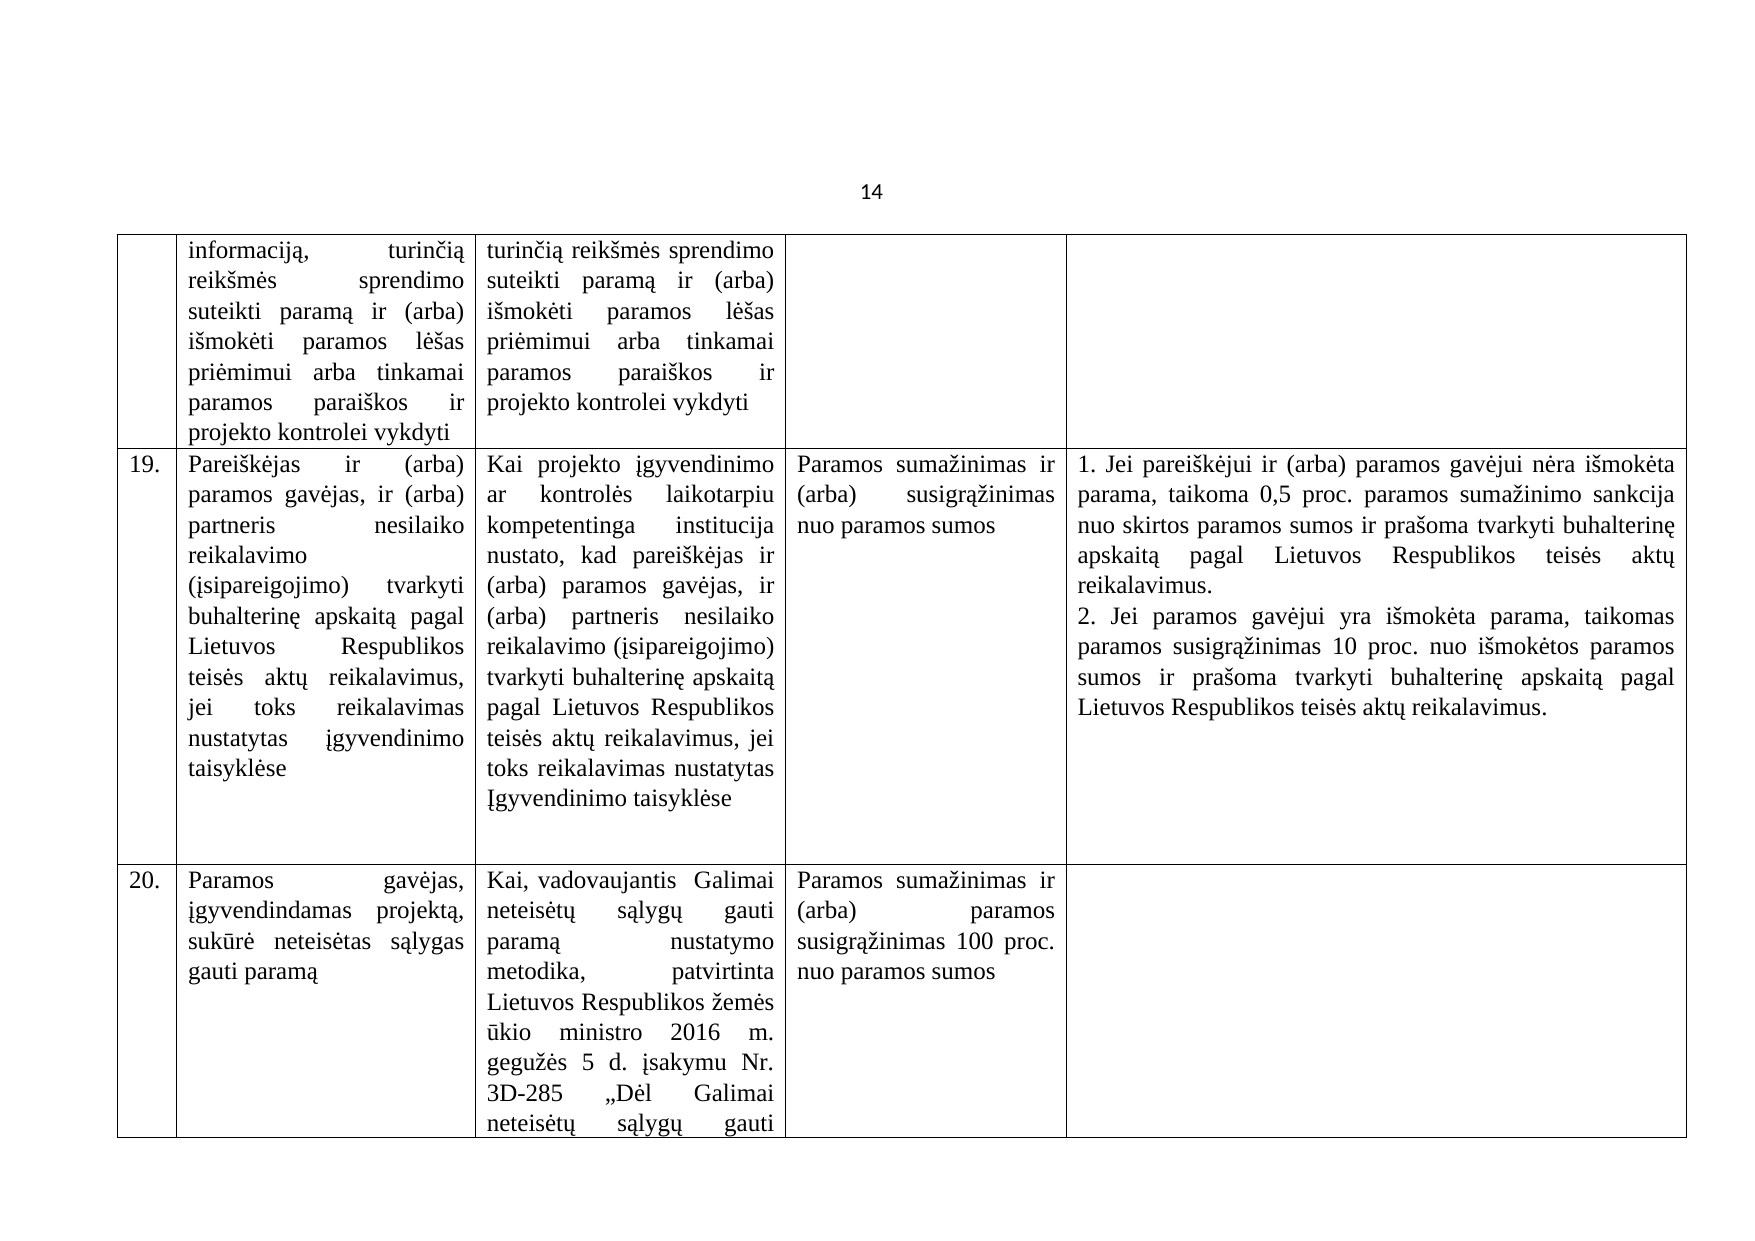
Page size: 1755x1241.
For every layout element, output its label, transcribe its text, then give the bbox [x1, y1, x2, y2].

table_cell 1. Jei pareiškėjui ir (arba) paramos gavėjui nėra išmokėta parama, taikoma 0,5 proc. paramos sumažinimo sankcija nuo skirtos paramos sumos ir prašoma tvarkyti buhalterinę apskaitą pagal Lietuvos Respublikos teisės aktų reikalavimus. 2. Jei paramos gavėjui yra išmokėta parama, taikomas paramos susigrąžinimas 10 proc. nuo išmokėtos paramos sumos ir prašoma tvarkyti buhalterinę apskaitą pagal Lietuvos Respublikos teisės aktų reikalavimus. [1067, 449, 1686, 864]
table_cell [786, 235, 1066, 448]
table_cell 20. [118, 865, 176, 1137]
table_cell Kai, vadovaujantis Galimai neteisėtų sąlygų gauti paramą nustatymo metodika, patvirtinta Lietuvos Respublikos žemės ūkio ministro 2016 m. gegužės 5 d. įsakymu Nr. 3D-285 „Dėl Galimai neteisėtų sąlygų gauti [476, 865, 785, 1137]
table_cell Paramos gavėjas, įgyvendindamas projektą, sukūrė neteisėtas sąlygas gauti paramą [177, 865, 475, 1137]
table_cell turinčią reikšmės sprendimo suteikti paramą ir (arba) išmokėti paramos lėšas priėmimui arba tinkamai paramos paraiškos ir projekto kontrolei vykdyti [476, 235, 785, 448]
table_cell [1067, 865, 1686, 1137]
table_cell [1067, 235, 1686, 448]
table_cell [118, 235, 176, 448]
table_cell 19. [118, 449, 176, 864]
table_cell informaciją, turinčią reikšmės sprendimo suteikti paramą ir (arba) išmokėti paramos lėšas priėmimui arba tinkamai paramos paraiškos ir projekto kontrolei vykdyti [177, 235, 475, 448]
table_cell Pareiškėjas ir (arba) paramos gavėjas, ir (arba) partneris nesilaiko reikalavimo (įsipareigojimo) tvarkyti buhalterinę apskaitą pagal Lietuvos Respublikos teisės aktų reikalavimus, jei toks reikalavimas nustatytas įgyvendinimo taisyklėse [177, 449, 475, 864]
table_cell Paramos sumažinimas ir (arba) paramos susigrąžinimas 100 proc. nuo paramos sumos [786, 865, 1066, 1137]
table_cell Paramos sumažinimas ir (arba) susigrąžinimas nuo paramos sumos [786, 449, 1066, 864]
table_cell Kai projekto įgyvendinimo ar kontrolės laikotarpiu kompetentinga institucija nustato, kad pareiškėjas ir (arba) paramos gavėjas, ir (arba) partneris nesilaiko reikalavimo (įsipareigojimo) tvarkyti buhalterinę apskaitą pagal Lietuvos Respublikos teisės aktų reikalavimus, jei toks reikalavimas nustatytas Įgyvendinimo taisyklėse [476, 449, 785, 864]
